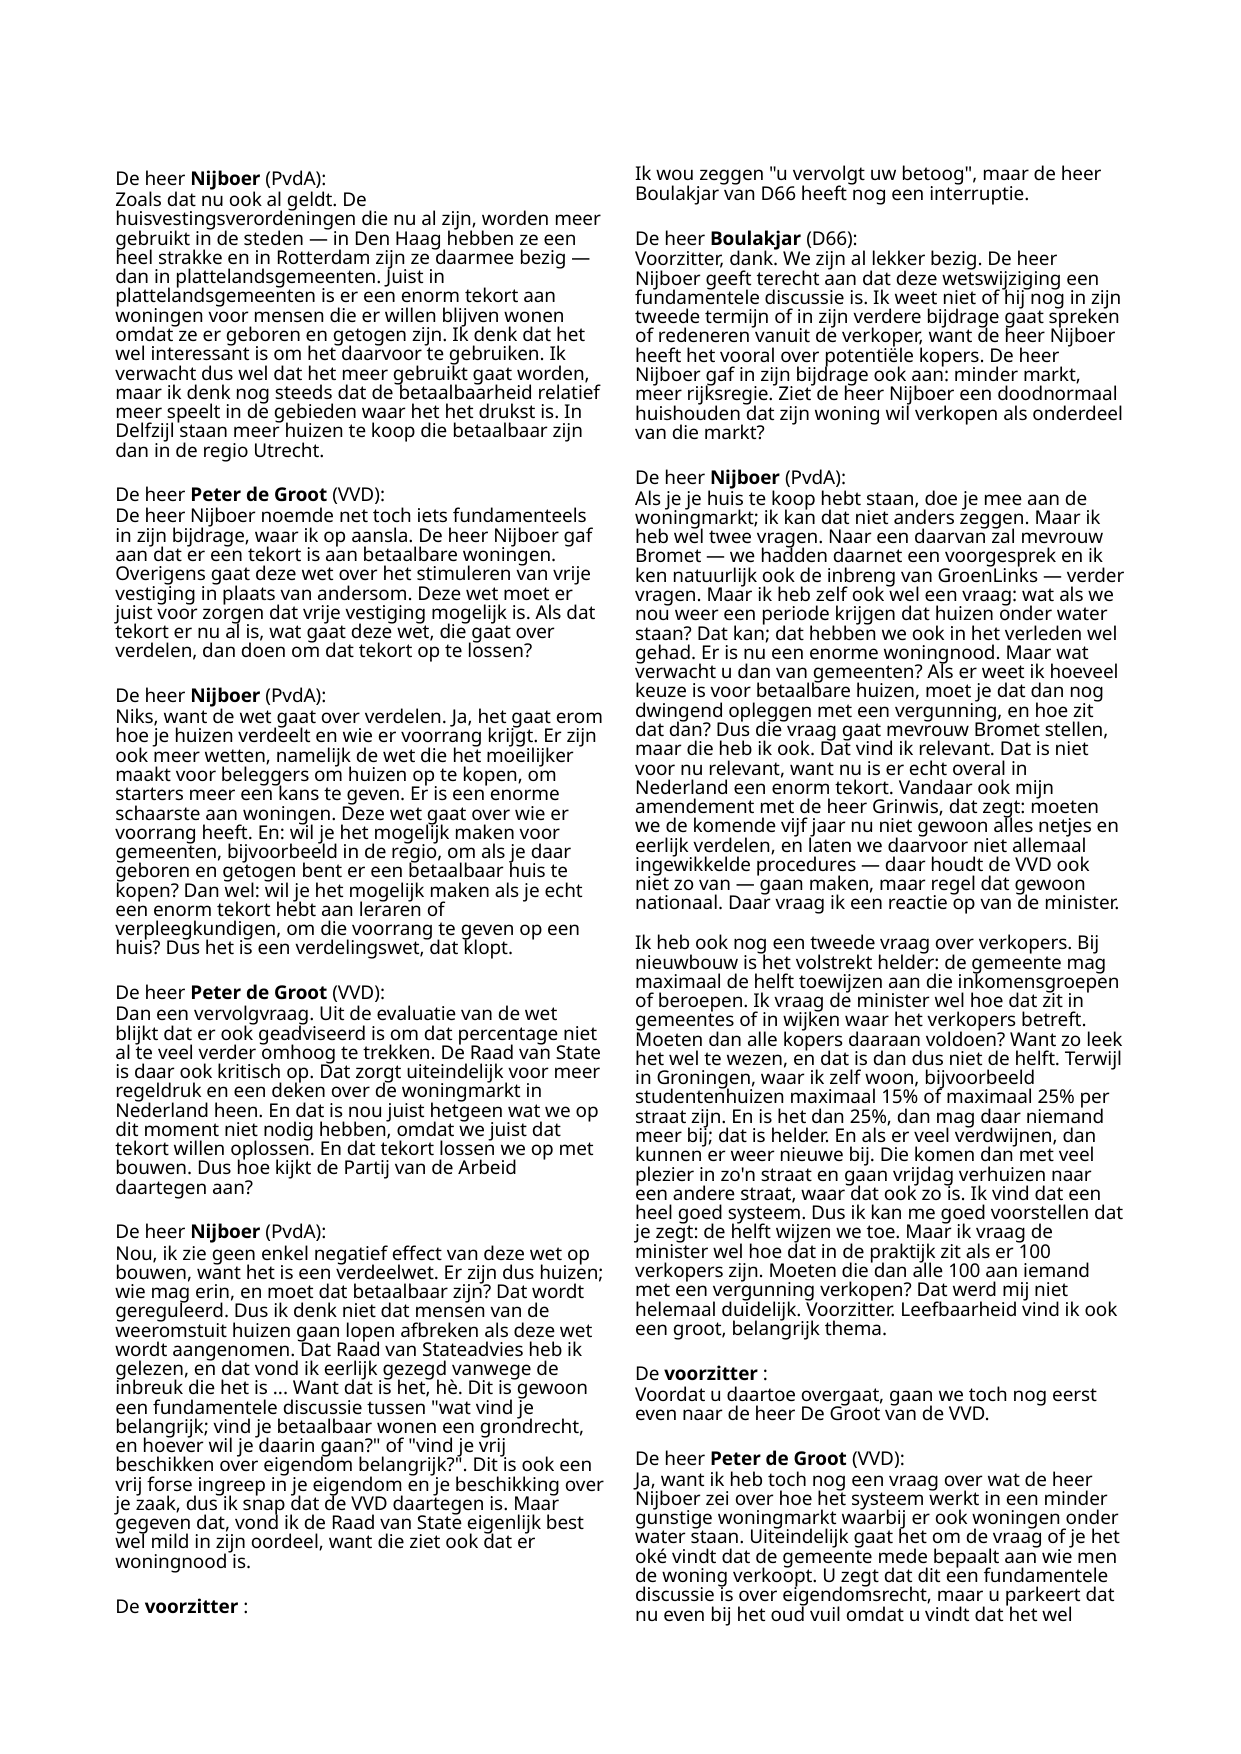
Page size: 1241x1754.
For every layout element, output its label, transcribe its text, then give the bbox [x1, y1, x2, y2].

text Als je je huis te koop hebt staan, doe je mee aan de woningmarkt; ik kan dat niet anders zeggen. Maar ik heb wel twee vragen. Naar een daarvan zal mevrouw Bromet — we hadden daarnet een voorgesprek en ik ken natuurlijk ook de inbreng van GroenLinks — verder vragen. Maar ik heb zelf ook wel een vraag: wat als we nou weer een periode krijgen dat huizen onder water staan? Dat kan; dat hebben we ook in het verleden wel gehad. Er is nu een enorme woningnood. Maar wat verwacht u dan van gemeenten? Als er weet ik hoeveel keuze is voor betaalbare huizen, moet je dat dan nog dwingend opleggen met een vergunning, en hoe zit dat dan? Dus die vraag gaat mevrouw Bromet stellen, maar die heb ik ook. Dat vind ik relevant. Dat is niet voor nu relevant, want nu is er echt overal in Nederland een enorm tekort. Vandaar ook mijn amendement met de heer Grinwis, dat zegt: moeten we de komende vijf jaar nu niet gewoon alles netjes en eerlijk verdelen, en laten we daarvoor niet allemaal ingewikkelde procedures — daar houdt de VVD ook niet zo van — gaan maken, maar regel dat gewoon nationaal. Daar vraag ik een reactie op van de minister. [635, 490, 1125, 914]
text Ja, want ik heb toch nog een vraag over wat de heer Nijboer zei over hoe het systeem werkt in een minder gunstige woningmarkt waarbij er ook woningen onder water staan. Uiteindelijk gaat het om de vraag of je het oké vindt dat de gemeente mede bepaalt aan wie men de woning verkoopt. U zegt dat dit een fundamentele discussie is over eigendomsrecht, maar u parkeert dat nu even bij het oud vuil omdat u vindt dat het wel [635, 1471, 1125, 1625]
text Voordat u daartoe overgaat, gaan we toch nog eerst even naar de heer De Groot van de VVD. [635, 1386, 1125, 1424]
text De heer Nijboer (PvdA): [115, 682, 605, 708]
text De heer Peter de Groot (VVD): [635, 1445, 1125, 1471]
text De voorzitter : [115, 1593, 605, 1619]
text Dan een vervolgvraag. Uit de evaluatie van de wet blijkt dat er ook geadviseerd is om dat percentage niet al te veel verder omhoog te trekken. De Raad van State is daar ook kritisch op. Dat zorgt uiteindelijk voor meer regeldruk en een deken over de woningmarkt in Nederland heen. En dat is nou juist hetgeen wat we op dit moment niet nodig hebben, omdat we juist dat tekort willen oplossen. En dat tekort lossen we op met bouwen. Dus hoe kijkt de Partij van de Arbeid daartegen aan? [115, 1005, 605, 1198]
text Voorzitter, dank. We zijn al lekker bezig. De heer Nijboer geeft terecht aan dat deze wetswijziging een fundamentele discussie is. Ik weet niet of hij nog in zijn tweede termijn of in zijn verdere bijdrage gaat spreken of redeneren vanuit de verkoper, want de heer Nijboer heeft het vooral over potentiële kopers. De heer Nijboer gaf in zijn bijdrage ook aan: minder markt, meer rijksregie. Ziet de heer Nijboer een doodnormaal huishouden dat zijn woning wil verkopen als onderdeel van die markt? [635, 250, 1125, 443]
text De heer Boulakjar (D66): [635, 225, 1125, 250]
text Zoals dat nu ook al geldt. De huisvestingsverordeningen die nu al zijn, worden meer gebruikt in de steden — in Den Haag hebben ze een heel strakke en in Rotterdam zijn ze daarmee bezig — dan in plattelandsgemeenten. Juist in plattelandsgemeenten is er een enorm tekort aan woningen voor mensen die er willen blijven wonen omdat ze er geboren en getogen zijn. Ik denk dat het wel interessant is om het daarvoor te gebruiken. Ik verwacht dus wel dat het meer gebruikt gaat worden, maar ik denk nog steeds dat de betaalbaarheid relatief meer speelt in de gebieden waar het het drukst is. In Delfzijl staan meer huizen te koop die betaalbaar zijn dan in de regio Utrecht. [115, 191, 605, 461]
text De heer Nijboer (PvdA): [115, 1219, 605, 1244]
text De voorzitter : [635, 1360, 1125, 1386]
text Niks, want de wet gaat over verdelen. Ja, het gaat erom hoe je huizen verdeelt en wie er voorrang krijgt. Er zijn ook meer wetten, namelijk de wet die het moeilijker maakt voor beleggers om huizen op te kopen, om starters meer een kans te geven. Er is een enorme schaarste aan woningen. Deze wet gaat over wie er voorrang heeft. En: wil je het mogelijk maken voor gemeenten, bijvoorbeeld in de regio, om als je daar geboren en getogen bent er een betaalbaar huis te kopen? Dan wel: wil je het mogelijk maken als je echt een enorm tekort hebt aan leraren of verpleegkundigen, om die voorrang te geven op een huis? Dus het is een verdelingswet, dat klopt. [115, 708, 605, 959]
text Ik heb ook nog een tweede vraag over verkopers. Bij nieuwbouw is het volstrekt helder: de gemeente mag maximaal de helft toewijzen aan die inkomensgroepen of beroepen. Ik vraag de minister wel hoe dat zit in gemeentes of in wijken waar het verkopers betreft. Moeten dan alle kopers daaraan voldoen? Want zo leek het wel te wezen, en dat is dan dus niet de helft. Terwijl in Groningen, waar ik zelf woon, bijvoorbeeld studentenhuizen maximaal 15% of maximaal 25% per straat zijn. En is het dan 25%, dan mag daar niemand meer bij; dat is helder. En als er veel verdwijnen, dan kunnen er weer nieuwe bij. Die komen dan met veel plezier in zo'n straat en gaan vrijdag verhuizen naar een andere straat, waar dat ook zo is. Ik vind dat een heel goed systeem. Dus ik kan me goed voorstellen dat je zegt: de helft wijzen we toe. Maar ik vraag de minister wel hoe dat in de praktijk zit als er 100 verkopers zijn. Moeten die dan alle 100 aan iemand met een vergunning verkopen? Dat werd mij niet helemaal duidelijk. Voorzitter. Leefbaarheid vind ik ook een groot, belangrijk thema. [635, 934, 1125, 1339]
text De heer Peter de Groot (VVD): [115, 482, 605, 507]
text Ik wou zeggen "u vervolgt uw betoog", maar de heer Boulakjar van D66 heeft nog een interruptie. [635, 165, 1125, 204]
text De heer Nijboer (PvdA): [115, 165, 605, 191]
text De heer Nijboer noemde net toch iets fundamenteels in zijn bijdrage, waar ik op aansla. De heer Nijboer gaf aan dat er een tekort is aan betaalbare woningen. Overigens gaat deze wet over het stimuleren van vrije vestiging in plaats van andersom. Deze wet moet er juist voor zorgen dat vrije vestiging mogelijk is. Als dat tekort er nu al is, wat gaat deze wet, die gaat over verdelen, dan doen om dat tekort op te lossen? [115, 507, 605, 662]
text De heer Peter de Groot (VVD): [115, 979, 605, 1005]
text De heer Nijboer (PvdA): [635, 464, 1125, 490]
text Nou, ik zie geen enkel negatief effect van deze wet op bouwen, want het is een verdeelwet. Er zijn dus huizen; wie mag erin, en moet dat betaalbaar zijn? Dat wordt gereguleerd. Dus ik denk niet dat mensen van de weeromstuit huizen gaan lopen afbreken als deze wet wordt aangenomen. Dat Raad van Stateadvies heb ik gelezen, en dat vond ik eerlijk gezegd vanwege de inbreuk die het is ... Want dat is het, hè. Dit is gewoon een fundamentele discussie tussen "wat vind je belangrijk; vind je betaalbaar wonen een grondrecht, en hoever wil je daarin gaan?" of "vind je vrij beschikken over eigendom belangrijk?". Dit is ook een vrij forse ingreep in je eigendom en je beschikking over je zaak, dus ik snap dat de VVD daartegen is. Maar gegeven dat, vond ik de Raad van State eigenlijk best wel mild in zijn oordeel, want die ziet ook dat er woningnood is. [115, 1244, 605, 1572]
